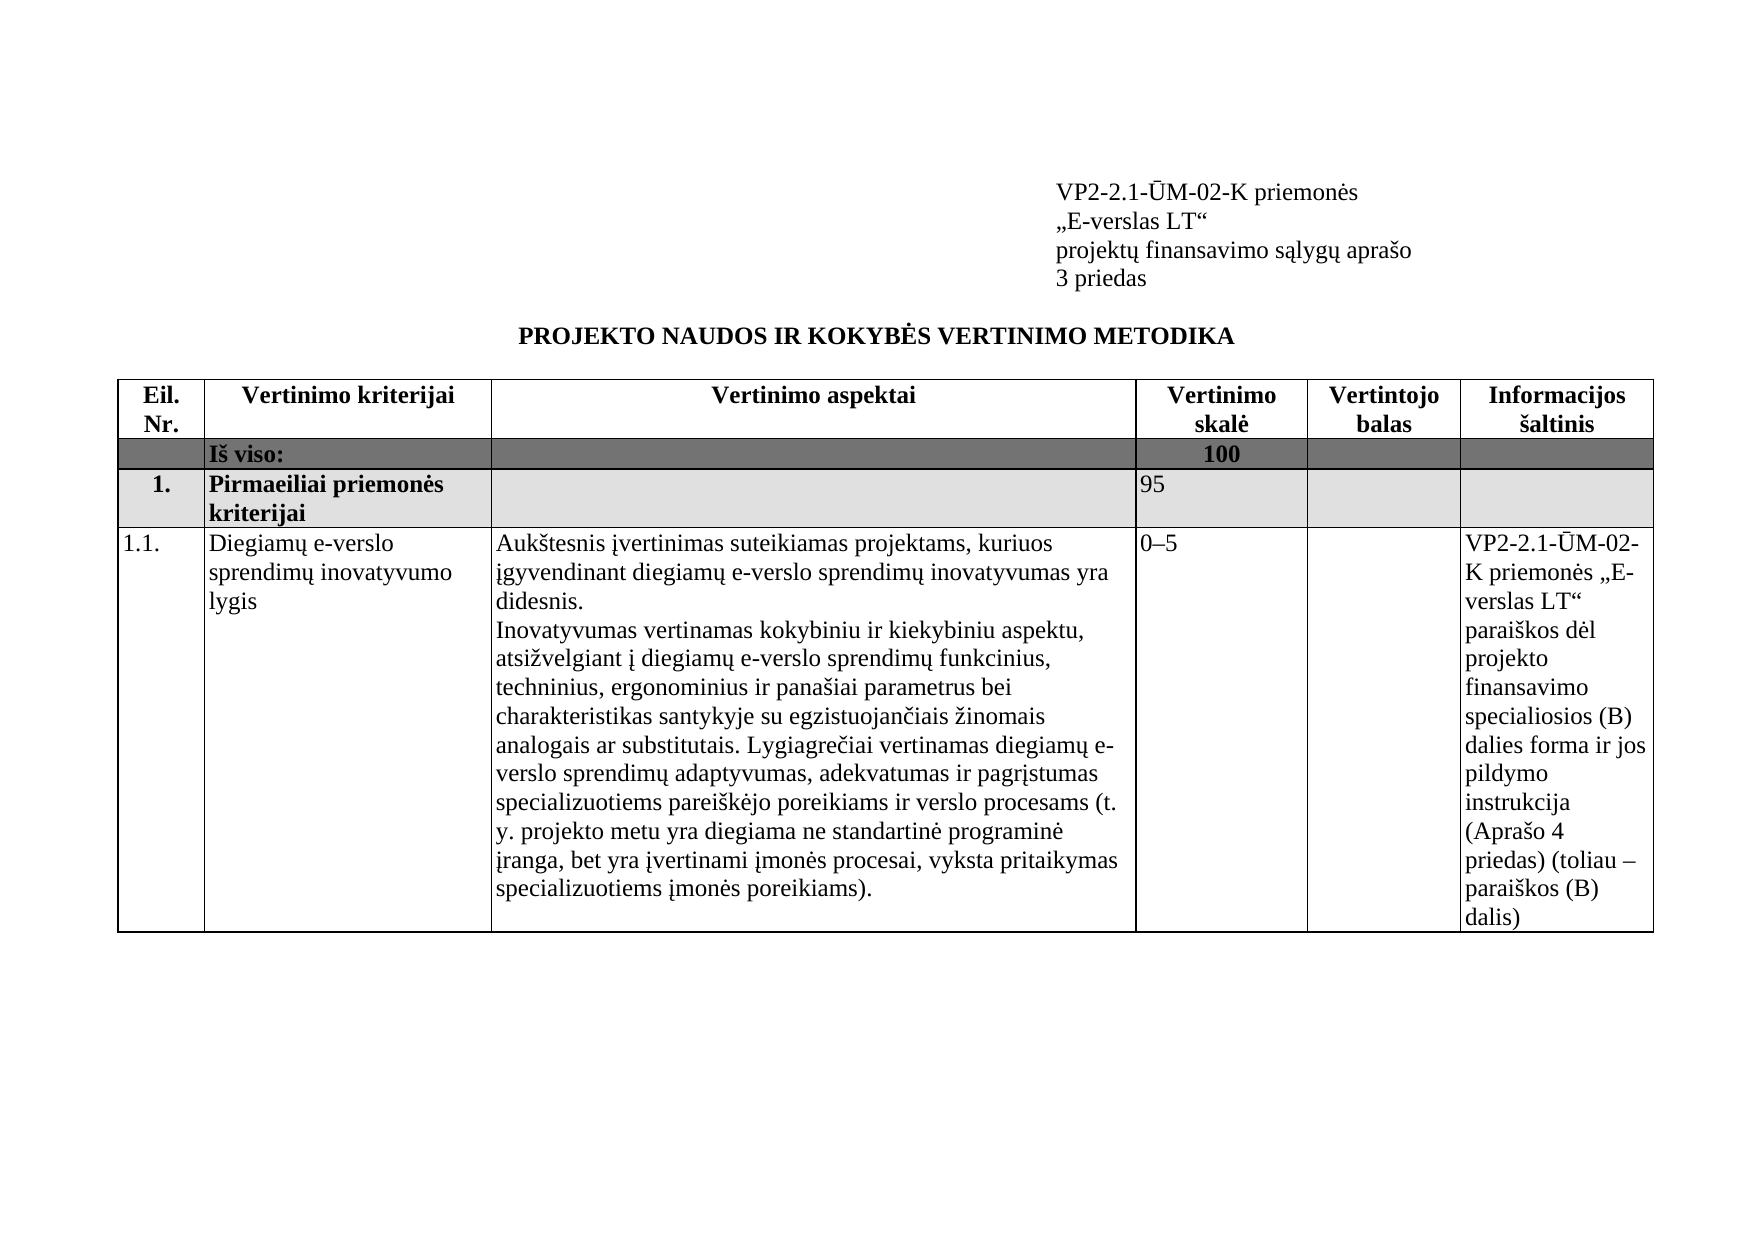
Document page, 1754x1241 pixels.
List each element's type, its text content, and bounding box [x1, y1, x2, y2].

table_cell [1308, 528, 1460, 931]
table_cell [1308, 439, 1460, 468]
table_cell 1. [119, 470, 204, 527]
table_cell 1.1. [119, 528, 204, 931]
text VP2-2.1-ŪM-02-K priemonės [1056, 177, 1635, 206]
table_cell Iš viso: [205, 439, 491, 468]
table_cell 0–5 [1137, 528, 1307, 931]
table_header Vertinimo skalė [1137, 380, 1307, 437]
table_cell [1461, 439, 1653, 468]
table_header Informacijos šaltinis [1461, 380, 1653, 437]
text PROJEKTO NAUDOS IR KOKYBĖS VERTINIMO METODIKA [118, 321, 1635, 350]
table_cell [1461, 470, 1653, 527]
table_cell 95 [1137, 470, 1307, 527]
table_header Vertintojo balas [1308, 380, 1460, 437]
text „E-verslas LT“ [1056, 206, 1635, 235]
table_cell Diegiamų e-verslo sprendimų inovatyvumo lygis [205, 528, 491, 931]
table_cell VP2-2.1-ŪM-02-K priemonės „E-verslas LT“ paraiškos dėl projekto finansavimo specialiosios (B) dalies forma ir jos pildymo instrukcija (Aprašo 4 priedas) (toliau – paraiškos (B) dalis) [1461, 528, 1653, 931]
table_cell [1308, 470, 1460, 527]
table_cell [492, 470, 1135, 527]
table_cell 100 [1137, 439, 1307, 468]
text 3 priedas [1056, 263, 1635, 292]
text projektų finansavimo sąlygų aprašo [1056, 235, 1635, 263]
table_cell Pirmaeiliai priemonės kriterijai [205, 470, 491, 527]
table_header Vertinimo aspektai [492, 380, 1135, 437]
table_cell Aukštesnis įvertinimas suteikiamas projektams, kuriuos įgyvendinant diegiamų e-verslo sprendimų inovatyvumas yra didesnis. Inovatyvumas vertinamas kokybiniu ir kiekybiniu aspektu, atsižvelgiant į diegiamų e-verslo sprendimų funkcinius, techninius, ergonominius ir panašiai parametrus bei charakteristikas santykyje su egzistuojančiais žinomais analogais ar substitutais. Lygiagrečiai vertinamas diegiamų e-verslo sprendimų adaptyvumas, adekvatumas ir pagrįstumas specializuotiems pareiškėjo poreikiams ir verslo procesams (t. y. projekto metu yra diegiama ne standartinė programinė įranga, bet yra įvertinami įmonės procesai, vyksta pritaikymas specializuotiems įmonės poreikiams). [492, 528, 1135, 931]
table_header Eil. Nr. [119, 380, 204, 437]
table_cell [492, 439, 1135, 468]
table_header Vertinimo kriterijai [205, 380, 491, 437]
table_cell [119, 439, 204, 468]
